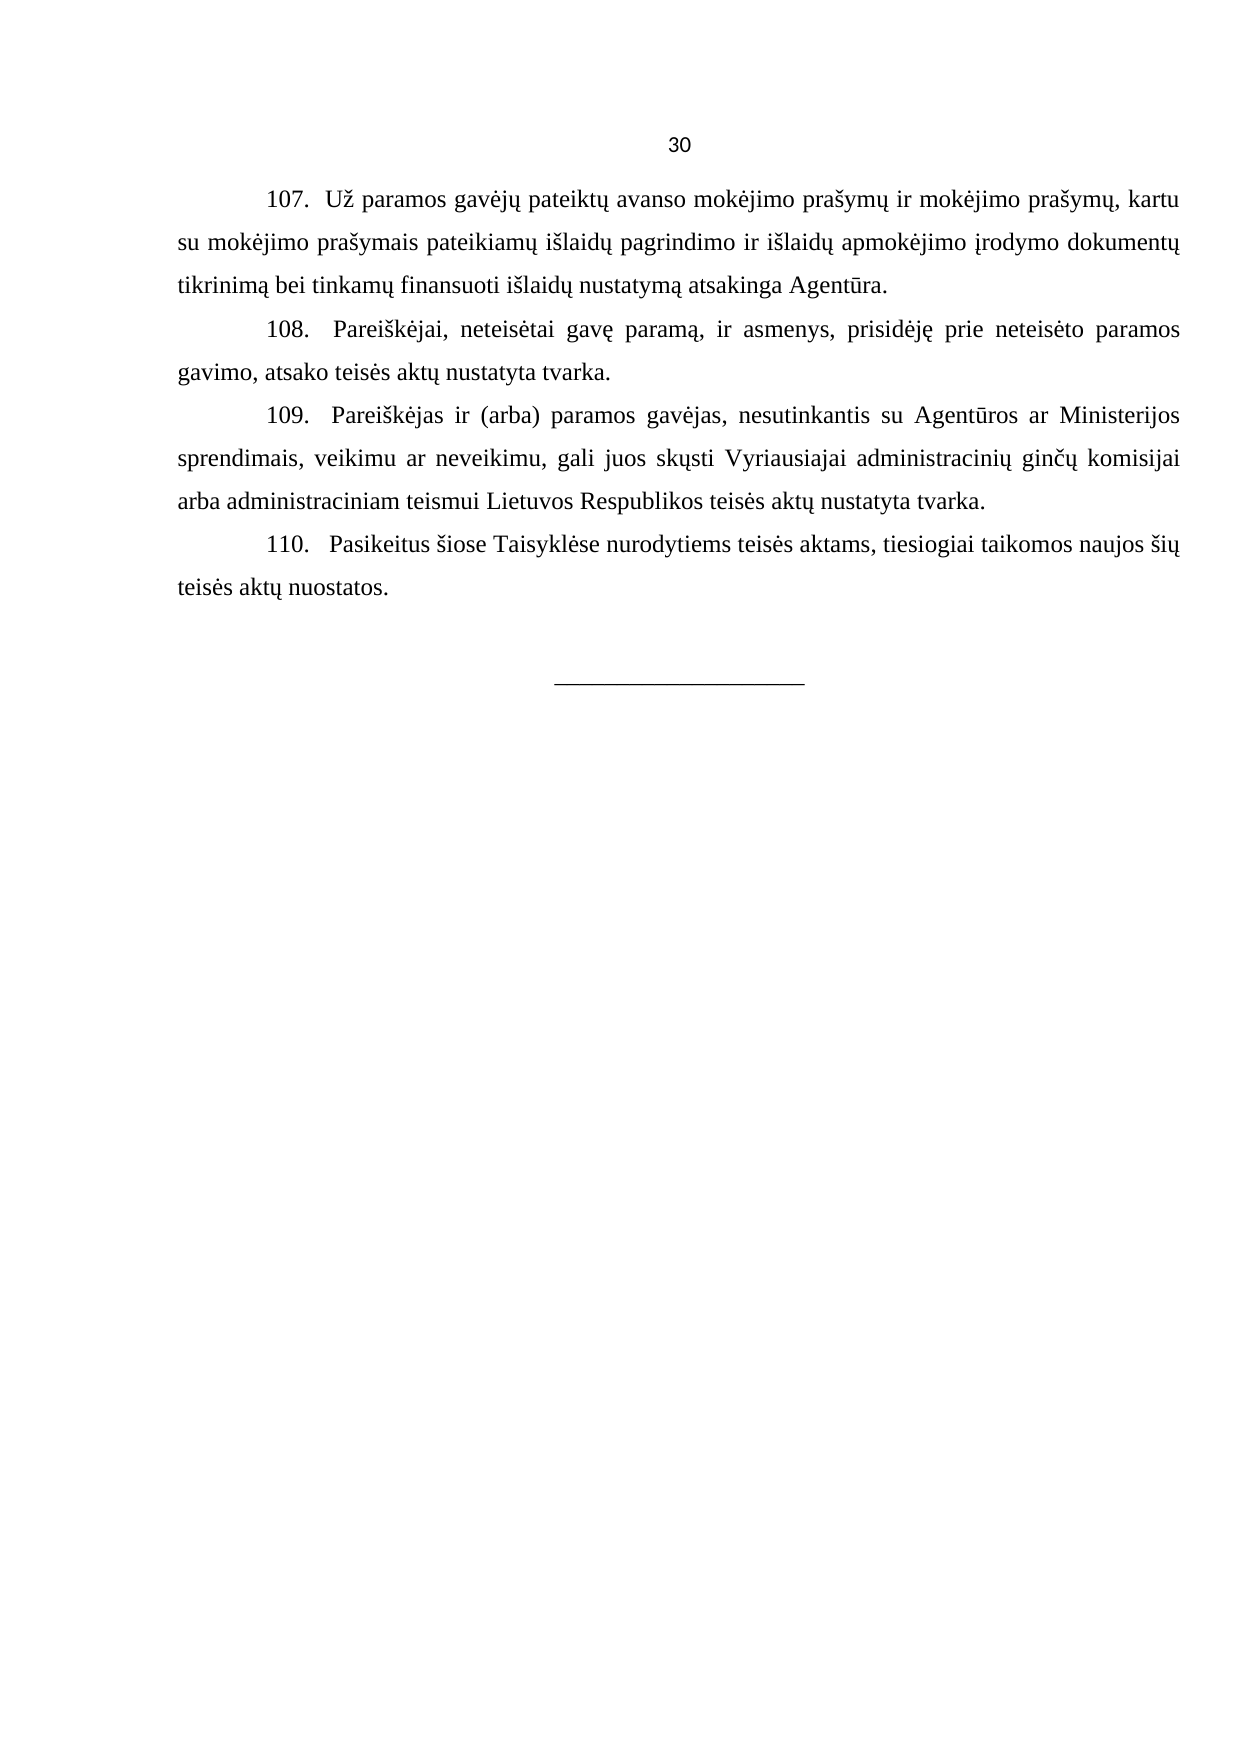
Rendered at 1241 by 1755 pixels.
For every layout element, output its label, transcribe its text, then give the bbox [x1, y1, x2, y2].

text 110. Pasikeitus šiose Taisyklėse nurodytiems teisės aktams, tiesiogiai taikomos naujos šių teisės aktų nuostatos. [177, 529, 1181, 601]
text 109. Pareiškėjas ir (arba) paramos gavėjas, nesutinkantis su Agentūros ar Ministerijos sprendimais, veikimu ar neveikimu, gali juos skųsti Vyriausiajai administracinių ginčų komisijai arba administraciniam teismui Lietuvos Respublikos teisės aktų nustatyta tvarka. [177, 400, 1181, 515]
text 108. Pareiškėjai, neteisėtai gavę paramą, ir asmenys, prisidėję prie neteisėto paramos gavimo, atsako teisės aktų nustatyta tvarka. [177, 314, 1181, 386]
text ____________________ [177, 659, 1181, 687]
text 107. Už paramos gavėjų pateiktų avanso mokėjimo prašymų ir mokėjimo prašymų, kartu su mokėjimo prašymais pateikiamų išlaidų pagrindimo ir išlaidų apmokėjimo įrodymo dokumentų tikrinimą bei tinkamų finansuoti išlaidų nustatymą atsakinga Agentūra. [177, 184, 1181, 299]
